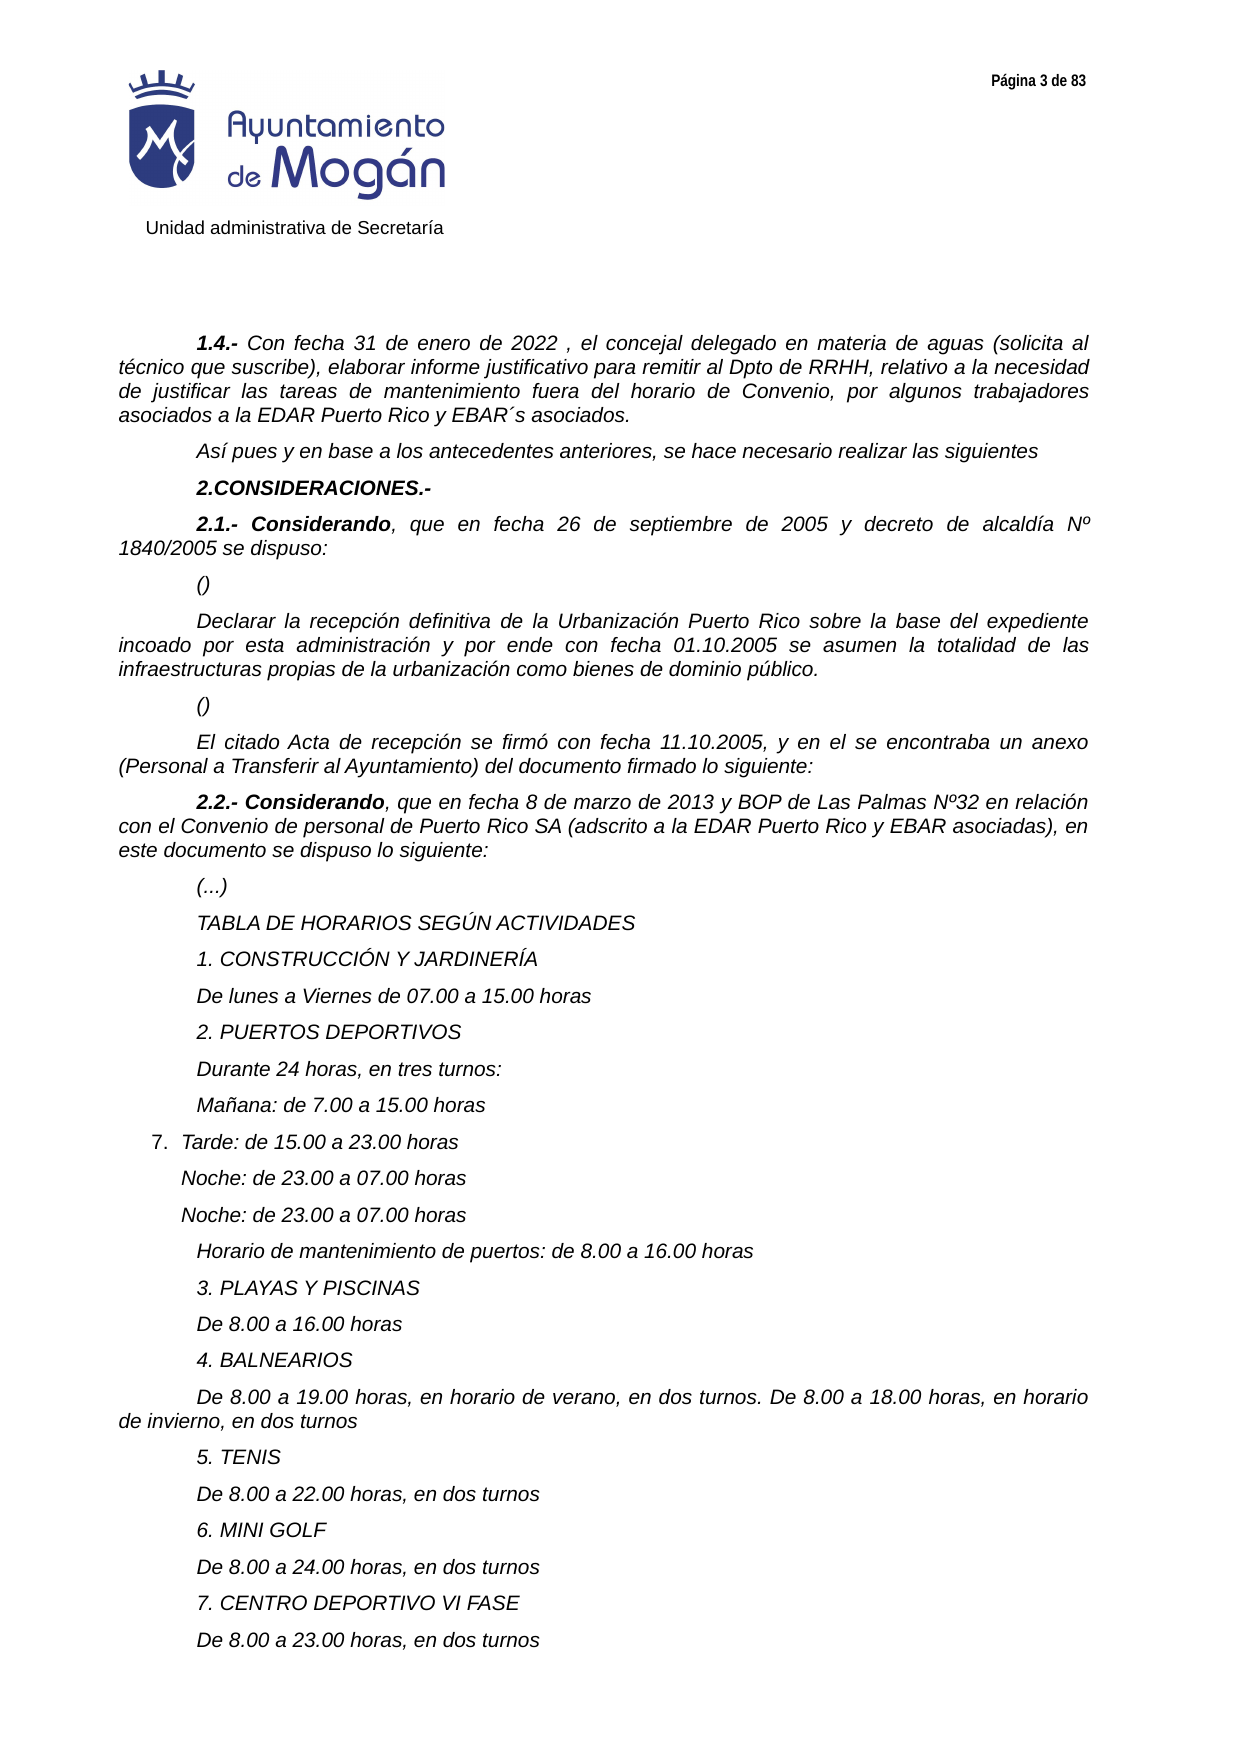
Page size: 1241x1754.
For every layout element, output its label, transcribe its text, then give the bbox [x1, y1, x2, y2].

text () [118, 693, 1092, 717]
text (...) [118, 874, 1092, 898]
list Noche: de 23.00 a 07.00 horas [151, 1202, 1092, 1226]
text 1. CONSTRUCCIÓN Y JARDINERÍA [118, 947, 1092, 971]
text 2.2.- Considerando, que en fecha 8 de marzo de 2013 y BOP de Las Palmas Nº32 en relación con el Convenio de personal de Puerto Rico SA (adscrito a la EDAR Puerto Rico y EBAR asociadas), en este documento se dispuso lo siguiente: [118, 790, 1092, 862]
list Noche: de 23.00 a 07.00 horas [151, 1166, 1092, 1190]
text El citado Acta de recepción se firmó con fecha 11.10.2005, y en el se encontraba un anexo (Personal a Transferir al Ayuntamiento) del documento firmado lo siguiente: [118, 729, 1092, 777]
text De 8.00 a 16.00 horas [118, 1312, 1092, 1336]
text De 8.00 a 19.00 horas, en horario de verano, en dos turnos. De 8.00 a 18.00 horas, en horario de invierno, en dos turnos [118, 1385, 1092, 1433]
text Mañana: de 7.00 a 15.00 horas [118, 1093, 1092, 1117]
text 6. MINI GOLF [118, 1518, 1092, 1542]
text () [118, 572, 1092, 596]
text Horario de mantenimiento de puertos: de 8.00 a 16.00 horas [118, 1239, 1092, 1263]
text 2.CONSIDERACIONES.- [118, 475, 1092, 499]
text De 8.00 a 24.00 horas, en dos turnos [118, 1554, 1092, 1578]
text TABLA DE HORARIOS SEGÚN ACTIVIDADES [118, 911, 1092, 935]
text 3. PLAYAS Y PISCINAS [118, 1275, 1092, 1299]
text De 8.00 a 22.00 horas, en dos turnos [118, 1482, 1092, 1506]
text 5. TENIS [118, 1445, 1092, 1469]
text Declarar la recepción definitiva de la Urbanización Puerto Rico sobre la base del expediente incoado por esta administración y por ende con fecha 01.10.2005 se asumen la totalidad de las infraestructuras propias de la urbanización como bienes de dominio público. [118, 609, 1092, 681]
text Durante 24 horas, en tres turnos: [118, 1057, 1092, 1081]
picture [128, 70, 445, 206]
text 2.1.- Considerando, que en fecha 26 de septiembre de 2005 y decreto de alcaldía Nº 1840/2005 se dispuso: [118, 512, 1092, 560]
text De 8.00 a 23.00 horas, en dos turnos [118, 1627, 1092, 1651]
text 1.4.- Con fecha 31 de enero de 2022 , el concejal delegado en materia de aguas (solicita al técnico que suscribe), elaborar informe justificativo para remitir al Dpto de RRHH, relativo a la necesidad de justificar las tareas de mantenimiento fuera del horario de Convenio, por algunos trabajadores asociados a la EDAR Puerto Rico y EBAR´s asociados. [118, 331, 1092, 426]
text 7. CENTRO DEPORTIVO VI FASE [118, 1591, 1092, 1615]
text 4. BALNEARIOS [118, 1348, 1092, 1372]
text Así pues y en base a los antecedentes anteriores, se hace necesario realizar las siguientes [118, 439, 1092, 463]
text De lunes a Viernes de 07.00 a 15.00 horas [118, 984, 1092, 1008]
list Tarde: de 15.00 a 23.00 horas [151, 1129, 1092, 1153]
text 2. PUERTOS DEPORTIVOS [118, 1020, 1092, 1044]
